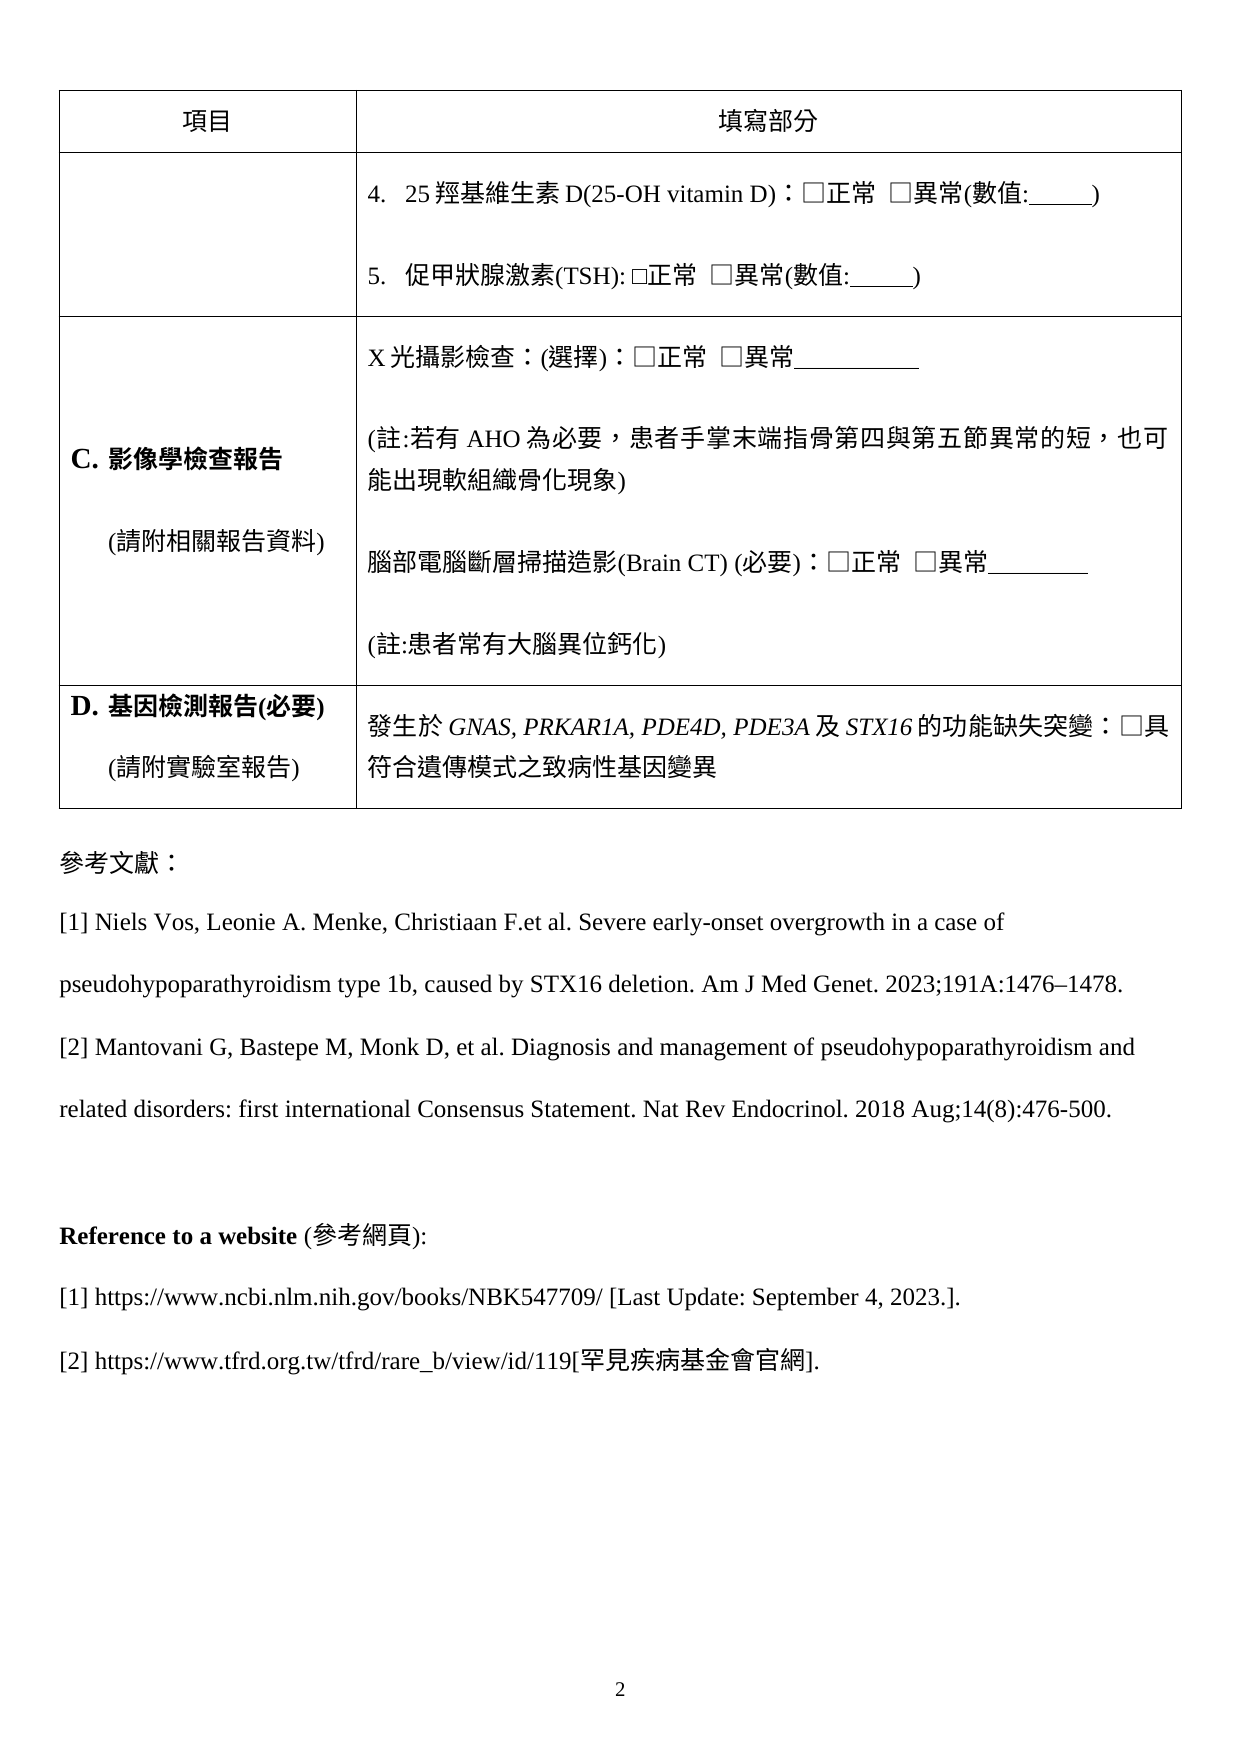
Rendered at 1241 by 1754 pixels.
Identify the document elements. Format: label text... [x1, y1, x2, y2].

table_header 填寫部分 [357, 91, 1181, 152]
table_cell 血鈣: □正常 □異常(數值: ) 血磷: □正常 □異常(數值: ) 副甲狀腺: □正常 □異常(數值: ) 25羥基維生素D(25-OH vitamin D)：□正常 □異常(數值: ) 促甲狀腺激素(TSH): □正常 □異常(數值: ) [357, 153, 1181, 316]
text [2] Mantovani G, Bastepe M, Monk D, et al. Diagnosis and management of pseudohypoparathyroidism and related disorders: first international Consensus Statement. Nat Rev Endocrinol. 2018 Aug;14(8):476-500. [59, 1005, 1181, 1130]
text Reference to a website (參考網頁): [59, 1192, 1181, 1255]
table_cell 發生於GNAS, PRKAR1A, PDE4D, PDE3A及STX16的功能缺失突變：□具符合遺傳模式之致病性基因變異 [357, 686, 1181, 808]
table_cell 基因檢測報告(必要) (請附實驗室報告) [60, 686, 356, 808]
text [1] Niels Vos, Leonie A. Menke, Christiaan F.et al. Severe early-onset overgrowth in a case of pseudohypoparathyroidism type 1b, caused by STX16 deletion. Am J Med Genet. 2023;191A:1476–1478. [59, 880, 1181, 1005]
text [2] https://www.tfrd.org.tw/tfrd/rare_b/view/id/119[罕見疾病基金會官網]. [59, 1317, 1181, 1380]
text 參考文獻： [59, 843, 1181, 880]
table_cell 影像學檢查報告 (請附相關報告資料) [60, 317, 356, 685]
table_cell [60, 153, 356, 316]
table_cell X光攝影檢查：(選擇)：□正常 □異常＿＿＿＿＿ (註:若有AHO為必要，患者手掌末端指骨第四與第五節異常的短，也可能出現軟組織骨化現象) 腦部電腦斷層掃描造影(Brain CT) (必要)：□正常 □異常＿＿＿＿ (註:患者常有大腦異位鈣化) [357, 317, 1181, 685]
text [1] https://www.ncbi.nlm.nih.gov/books/NBK547709/ [Last Update: September 4, 2023.]. [59, 1255, 1181, 1317]
table_header 項目 [60, 91, 356, 152]
